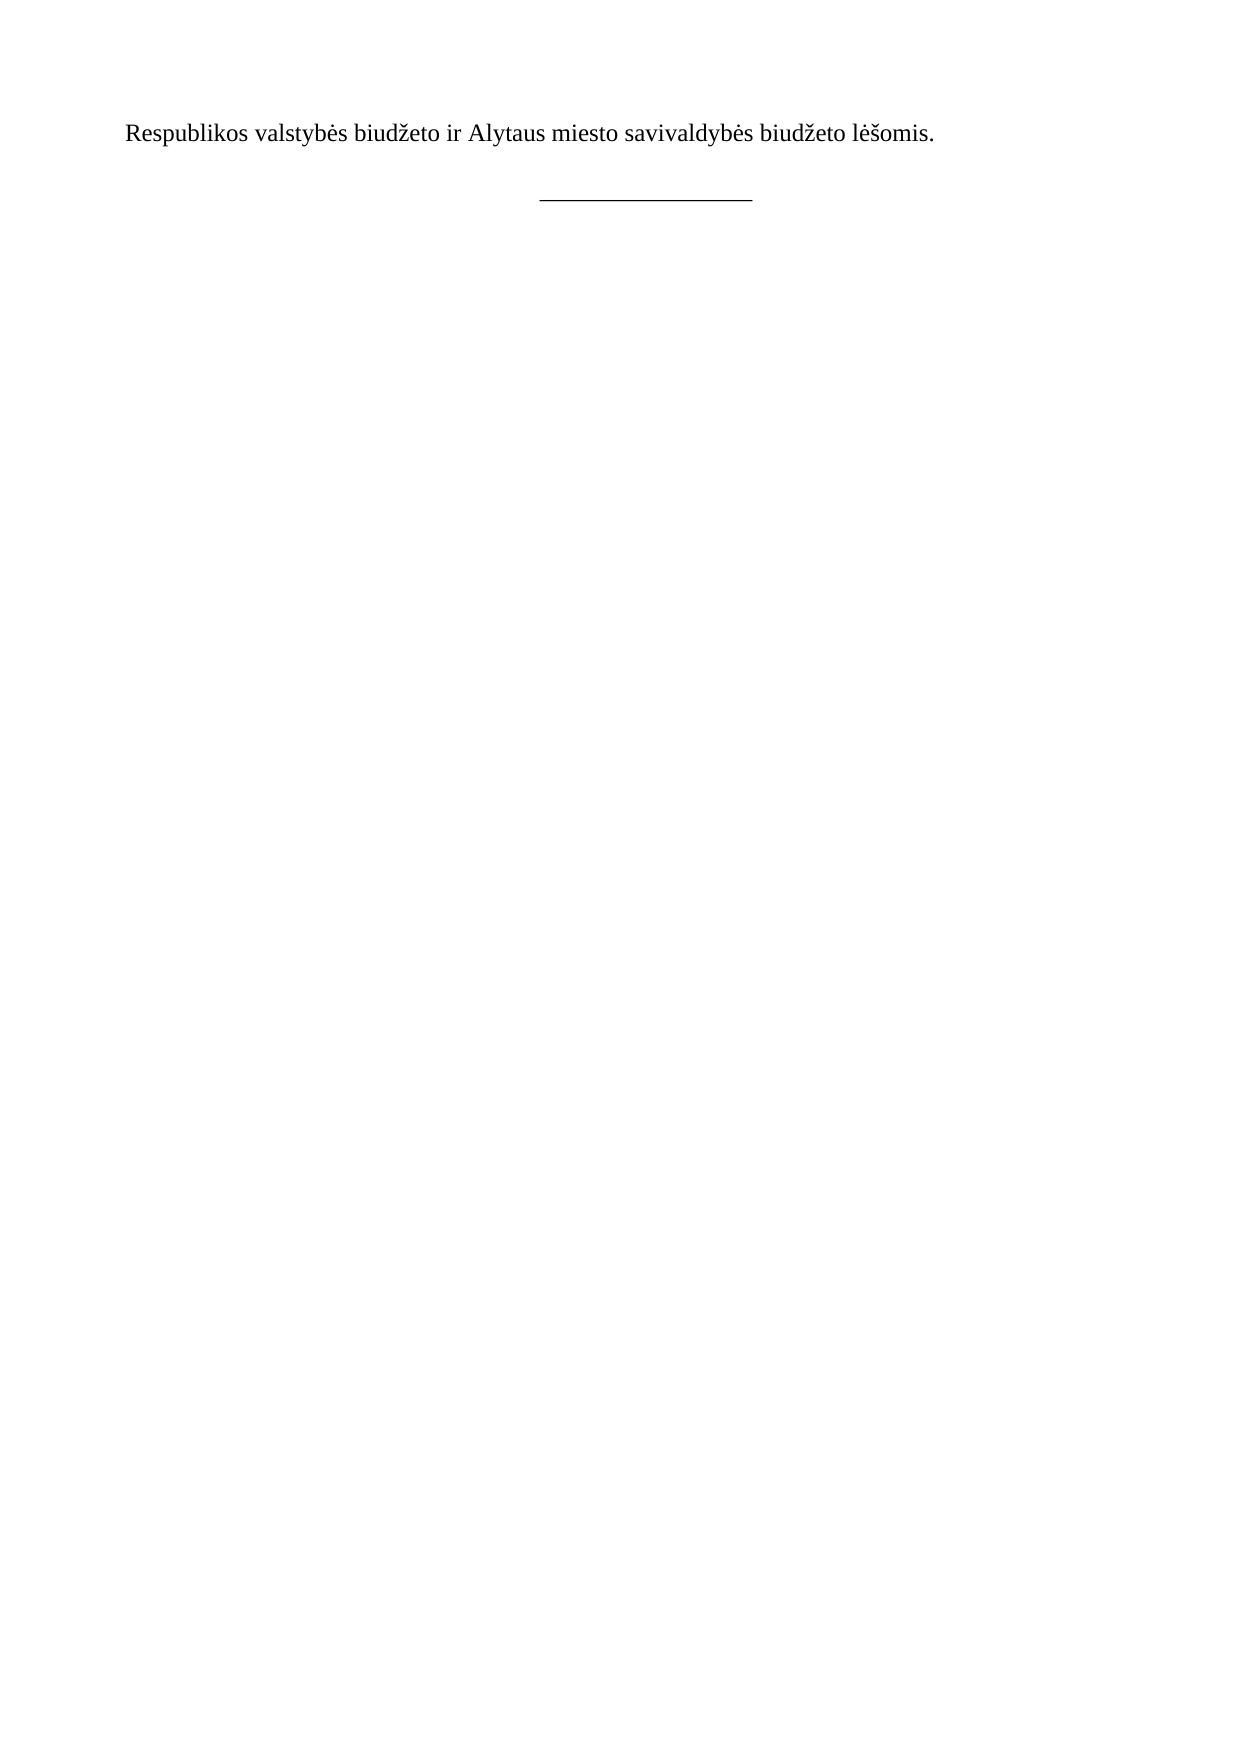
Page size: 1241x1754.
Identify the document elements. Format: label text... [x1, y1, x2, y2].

text _________________ [125, 176, 1167, 204]
text Respublikos valstybės biudžeto ir Alytaus miesto savivaldybės biudžeto lėšomis. [125, 118, 1167, 147]
